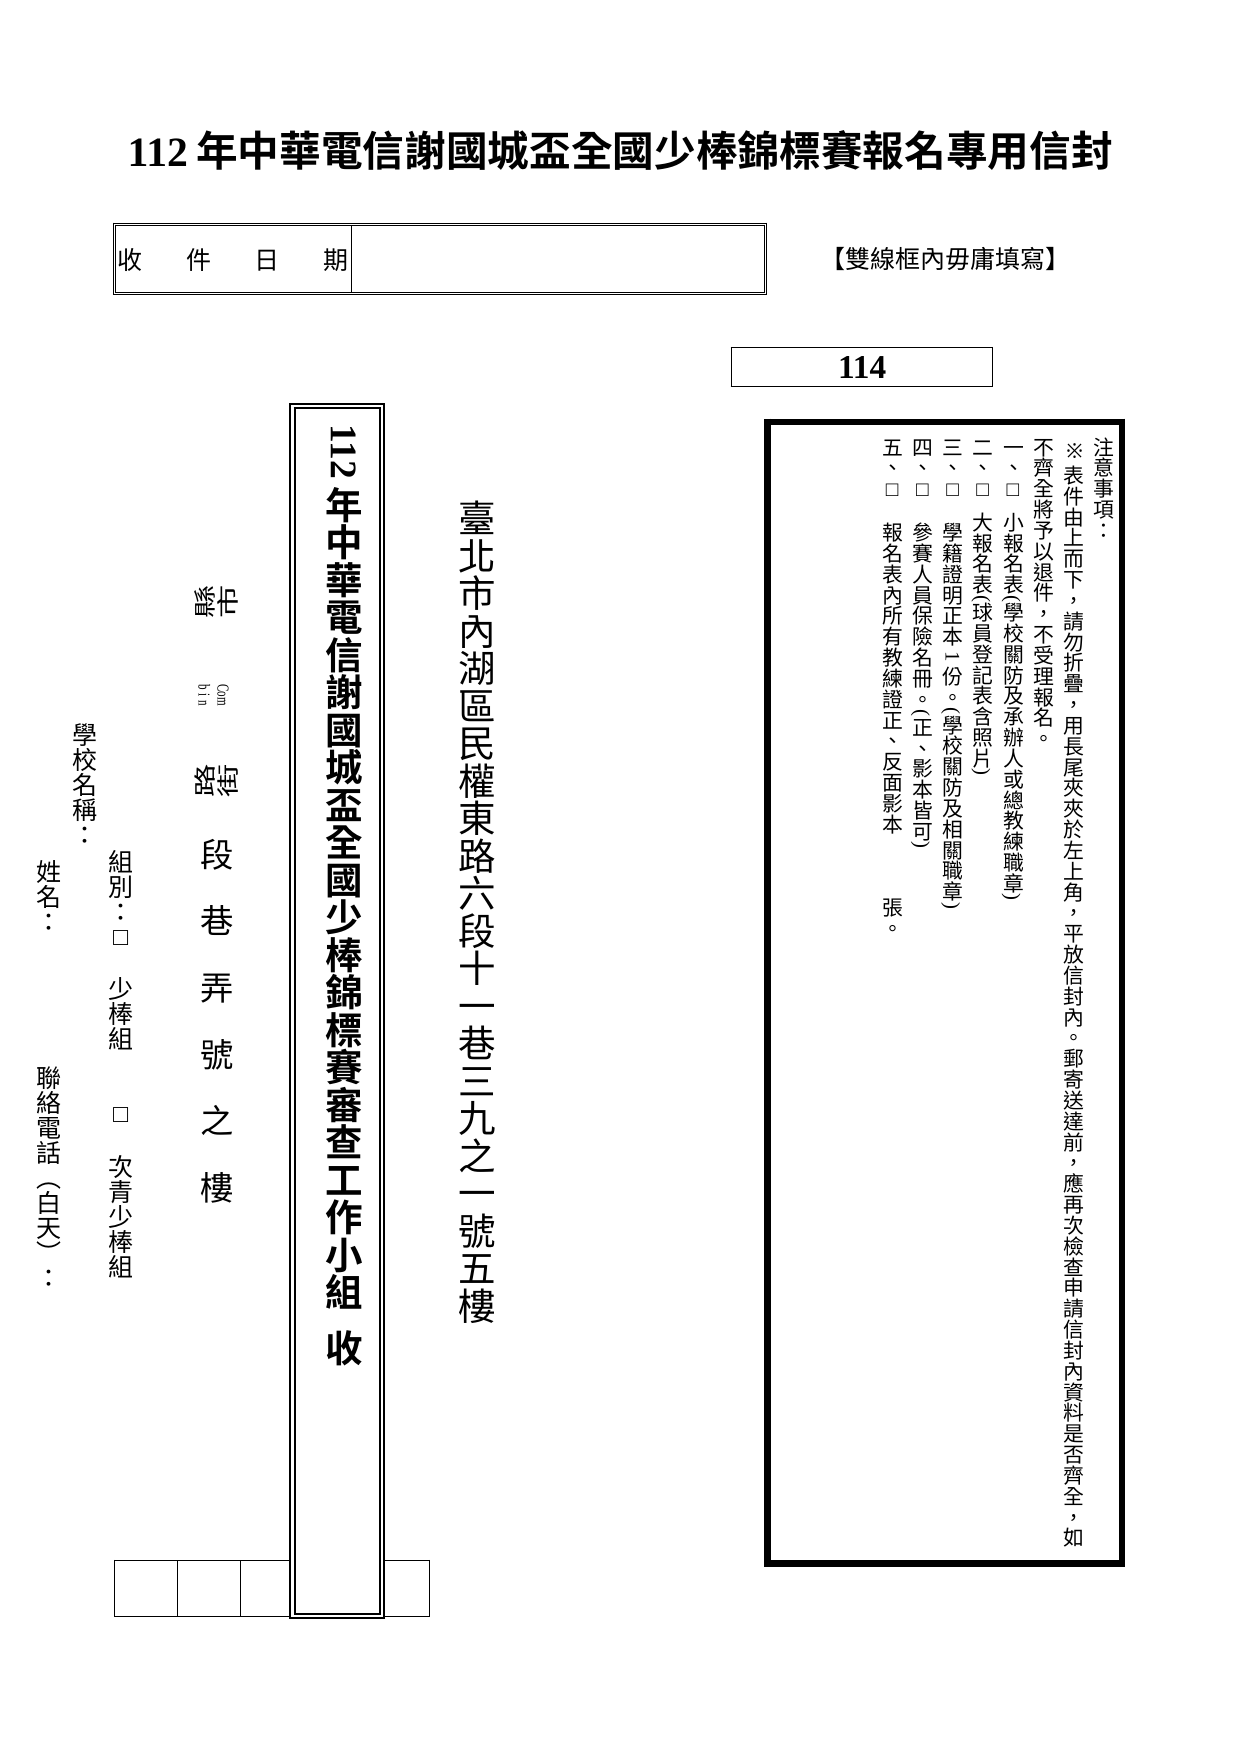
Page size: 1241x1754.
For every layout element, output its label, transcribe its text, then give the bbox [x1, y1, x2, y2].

table_header 收件日期 [116, 226, 351, 292]
table_header [115, 1561, 177, 1616]
text 臺北市內湖區民權東路六段十一巷三九之一號五樓 [451, 499, 505, 1490]
table_header [178, 1561, 240, 1616]
text 姓名： 聯絡電話（白天）： [31, 522, 67, 1493]
text 112年中華電信謝國城盃全國少棒錦標賽審查工作小組 收 [317, 424, 371, 1598]
text 【雙線框內毋庸填寫】 [820, 240, 1089, 276]
table_header [385, 1561, 429, 1616]
text 學校名稱： [67, 522, 103, 1493]
table_header 注意事項： ※表件由上而下，請勿折疊，用長尾夾夾於左上角，平放信封內。郵寄送達前，應再次檢查申請信封內資料是否齊全，如不齊全將予以退件，不受理報名。 一、□ 小報名表(學校關防及承辦人或總教練職章) 二、□ 大報名表(球員登記表含照片) 三、□ 學籍證明正本1份。(學校關防及相關職章) 四、□ 參賽人員保險名冊。(正、影本皆可) 五、□ 報名表內所有教練證正、反面影本 張。 [771, 425, 1119, 1560]
table_header 114 [732, 348, 992, 386]
text 縣市 Combin 路街 段 巷 弄 號 之 樓 [192, 522, 241, 1493]
table_header [241, 1561, 289, 1616]
table_header [352, 226, 764, 292]
text 112年中華電信謝國城盃全國少棒錦標賽報名專用信封 [118, 118, 1122, 178]
text 組別：□ 少棒組 □ 次青少棒組 [103, 522, 139, 1493]
